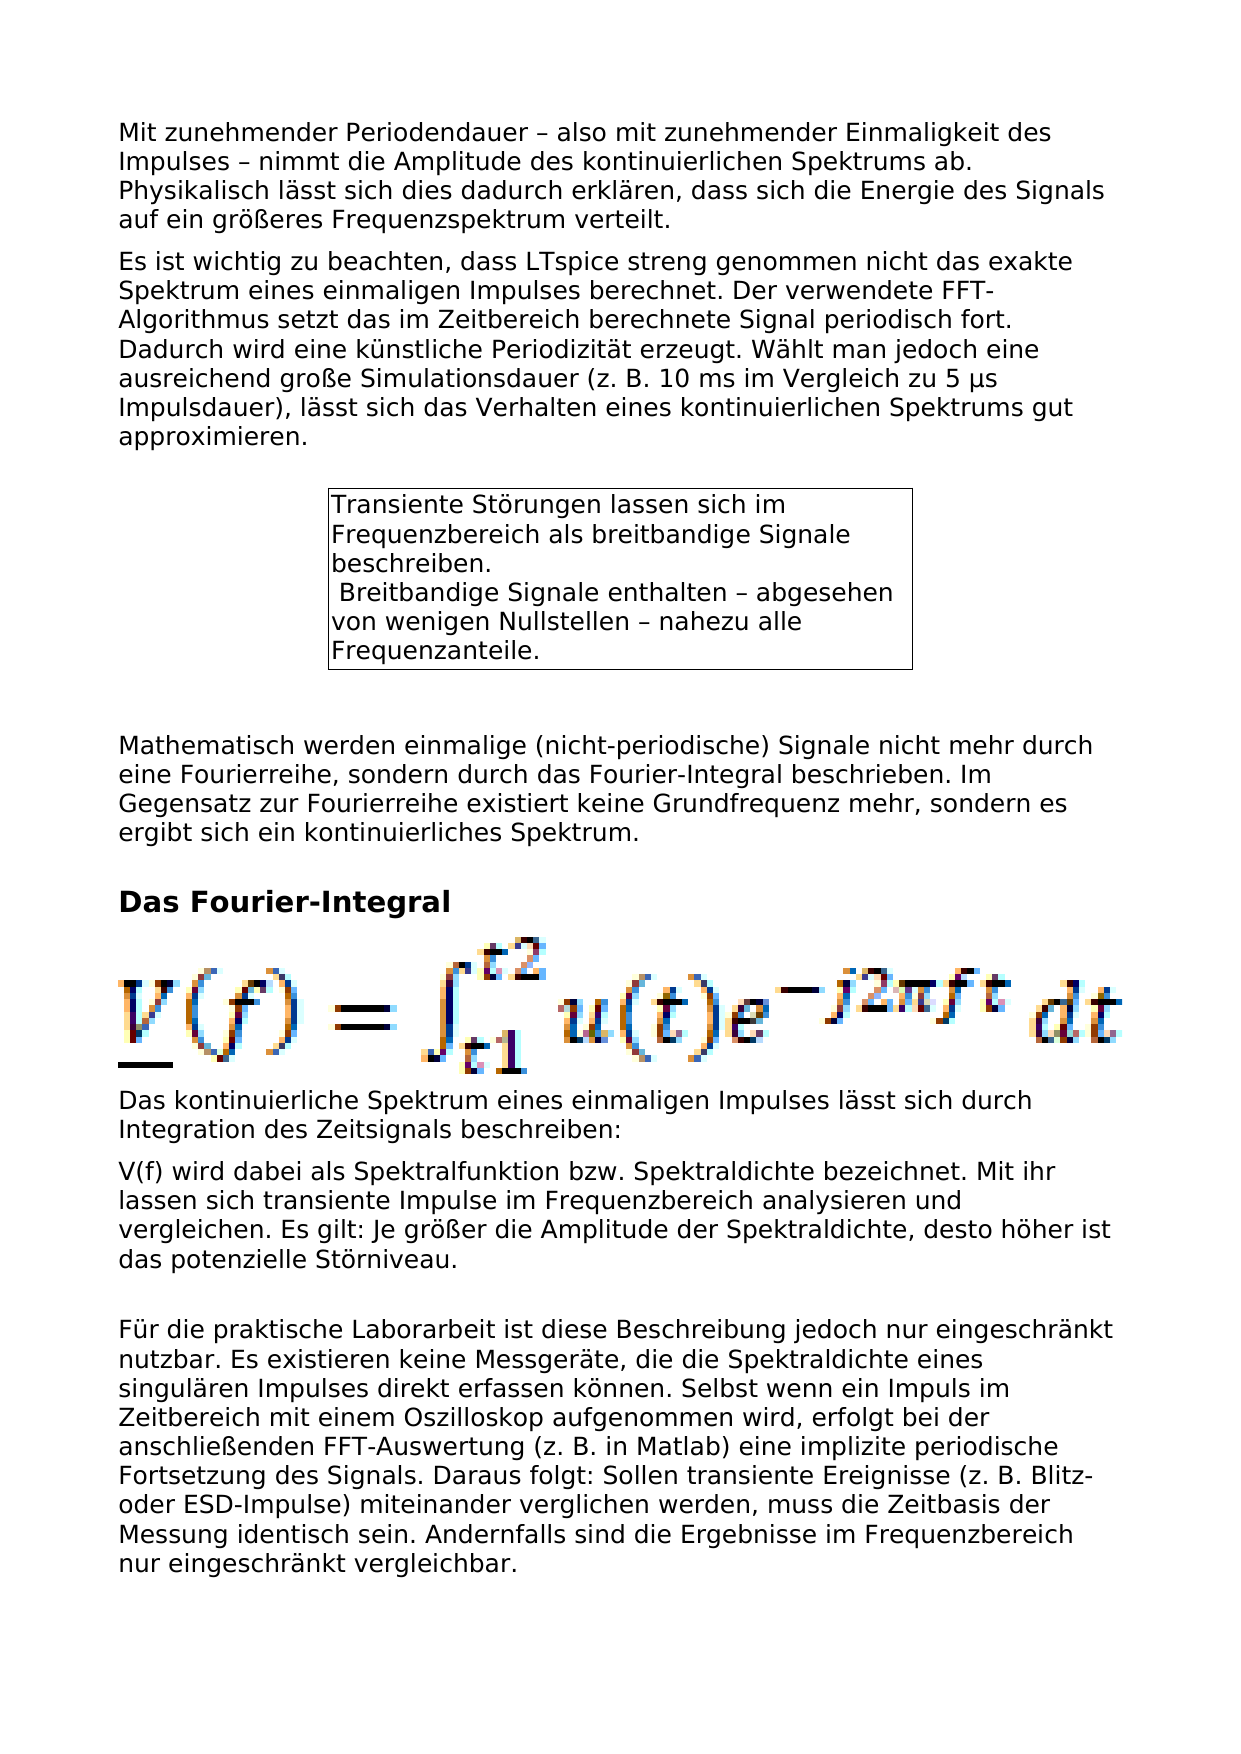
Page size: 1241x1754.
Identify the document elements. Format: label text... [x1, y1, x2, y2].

text V(f) wird dabei als Spektralfunktion bzw. Spektraldichte bezeichnet. Mit ihr lassen sich transiente Impulse im Frequenzbereich analysieren und vergleichen. Es gilt: Je größer die Amplitude der Spektraldichte, desto höher ist das potenzielle Störniveau. [118, 1157, 1122, 1303]
table_header Transiente Störungen lassen sich im Frequenzbereich als breitbandige Signale beschreiben. Breitbandige Signale enthalten – abgesehen von wenigen Nullstellen – nahezu alle Frequenzanteile. [329, 489, 912, 668]
text Es ist wichtig zu beachten, dass LTspice streng genommen nicht das exakte Spektrum eines einmaligen Impulses berechnet. Der verwendete FFT-Algorithmus setzt das im Zeitbereich berechnete Signal periodisch fort. Dadurch wird eine künstliche Periodizität erzeugt. Wählt man jedoch eine ausreichend große Simulationsdauer (z. B. 10 ms im Vergleich zu 5 µs Impulsdauer), lässt sich das Verhalten eines kontinuierlichen Spektrums gut approximieren. [118, 247, 1122, 451]
text Mathematisch werden einmalige (nicht-periodische) Signale nicht mehr durch eine Fourierreihe, sondern durch das Fourier-Integral beschrieben. Im Gegensatz zur Fourierreihe existiert keine Grundfrequenz mehr, sondern es ergibt sich ein kontinuierliches Spektrum. [118, 731, 1122, 848]
text Das kontinuierliche Spektrum eines einmaligen Impulses lässt sich durch Integration des Zeitsignals beschreiben: [118, 1087, 1122, 1145]
text Mit zunehmender Periodendauer – also mit zunehmender Einmaligkeit des Impulses – nimmt die Amplitude des kontinuierlichen Spektrums ab. Physikalisch lässt sich dies dadurch erklären, dass sich die Energie des Signals auf ein größeres Frequenzspektrum verteilt. [118, 118, 1122, 235]
subtitle Das Fourier-Integral [118, 885, 1122, 919]
picture [118, 931, 1123, 1087]
text Für die praktische Laborarbeit ist diese Beschreibung jedoch nur eingeschränkt nutzbar. Es existieren keine Messgeräte, die die Spektraldichte eines singulären Impulses direkt erfassen können. Selbst wenn ein Impuls im Zeitbereich mit einem Oszilloskop aufgenommen wird, erfolgt bei der anschließenden FFT-Auswertung (z. B. in Matlab) eine implizite periodische Fortsetzung des Signals. Daraus folgt: Sollen transiente Ereignisse (z. B. Blitz- oder ESD-Impulse) miteinander verglichen werden, muss die Zeitbasis der Messung identisch sein. Andernfalls sind die Ergebnisse im Frequenzbereich nur eingeschränkt vergleichbar. [118, 1316, 1122, 1607]
